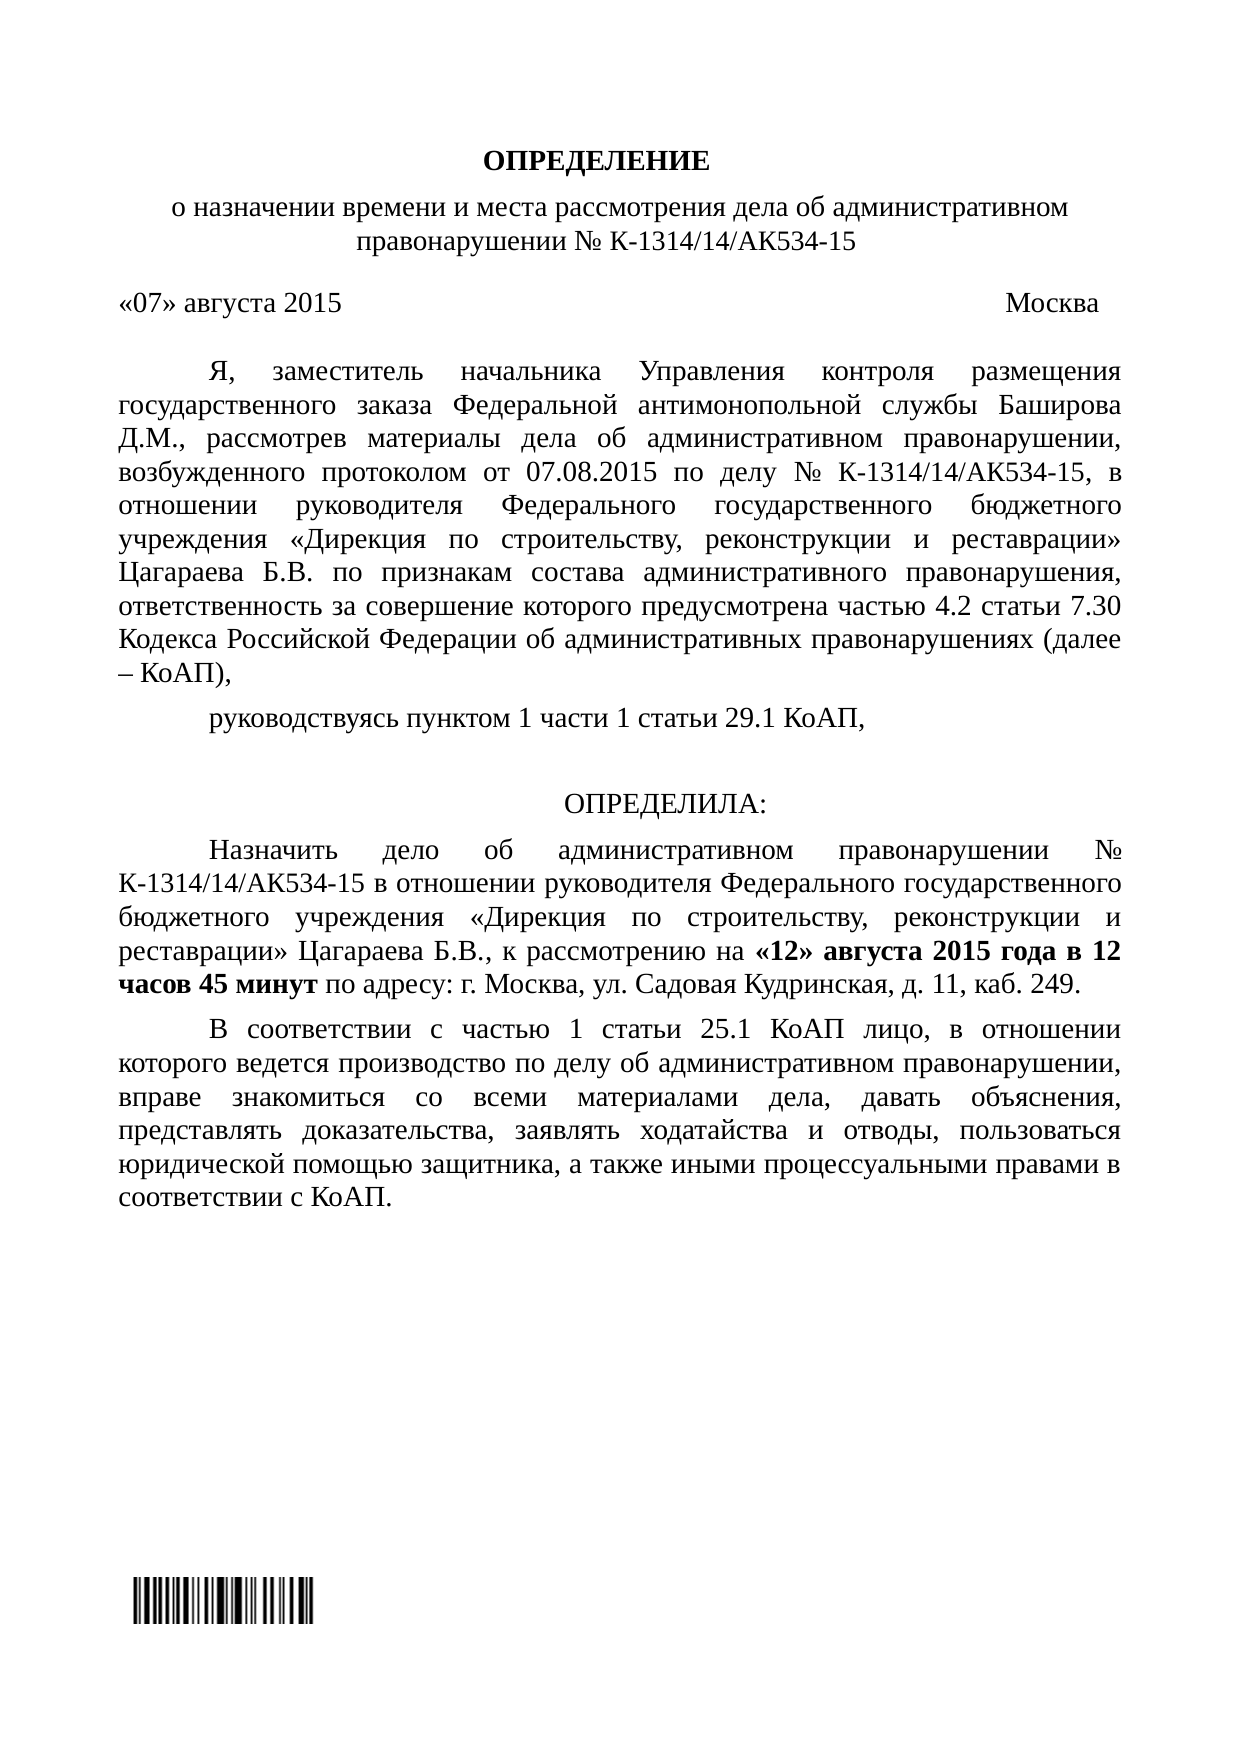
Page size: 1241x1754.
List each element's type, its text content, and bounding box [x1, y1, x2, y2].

text Я, заместитель начальника Управления контроля размещения государственного заказа Федеральной антимонопольной службы Баширова Д.М., рассмотрев материалы дела об административном правонарушении, возбужденного протоколом от 07.08.2015 по делу № К-1314/14/АК534-15, в отношении руководителя Федерального государственного бюджетного учреждения «Дирекция по строительству, реконструкции и реставрации» Цагараева Б.В. по признакам состава административного правонарушения, ответственность за совершение которого предусмотрена частью 4.2 статьи 7.30 Кодекса Российской Федерации об административных правонарушениях (далее – КоАП), [118, 353, 1122, 689]
text В соответствии с частью 1 статьи 25.1 КоАП лицо, в отношении которого ведется производство по делу об административном правонарушении, вправе знакомиться со всеми материалами дела, давать объяснения, представлять доказательства, заявлять ходатайства и отводы, пользоваться юридической помощью защитника, а также иными процессуальными правами в соответствии с КоАП. [118, 1012, 1122, 1213]
text ОПРЕДЕЛИЛА: [118, 787, 1122, 820]
text о назначении времени и места рассмотрения дела об административном правонарушении № К-1314/14/АК534-15 [118, 189, 1122, 256]
subtitle ОПРЕДЕЛЕНИЕ [118, 143, 1122, 177]
picture [118, 1577, 331, 1624]
text Назначить дело об административном правонарушении № К-1314/14/АК534-15 в отношении руководителя Федерального государственного бюджетного учреждения «Дирекция по строительству, реконструкции и реставрации» Цагараева Б.В., к рассмотрению на «12» августа 2015 года в 12 часов 45 минут по адресу: г. Москва, ул. Садовая Кудринская, д. 11, каб. 249. [118, 832, 1122, 1000]
text «07» августа 2015 Москва [118, 285, 1122, 318]
text руководствуясь пунктом 1 части 1 статьи 29.1 КоАП, [118, 701, 1122, 734]
